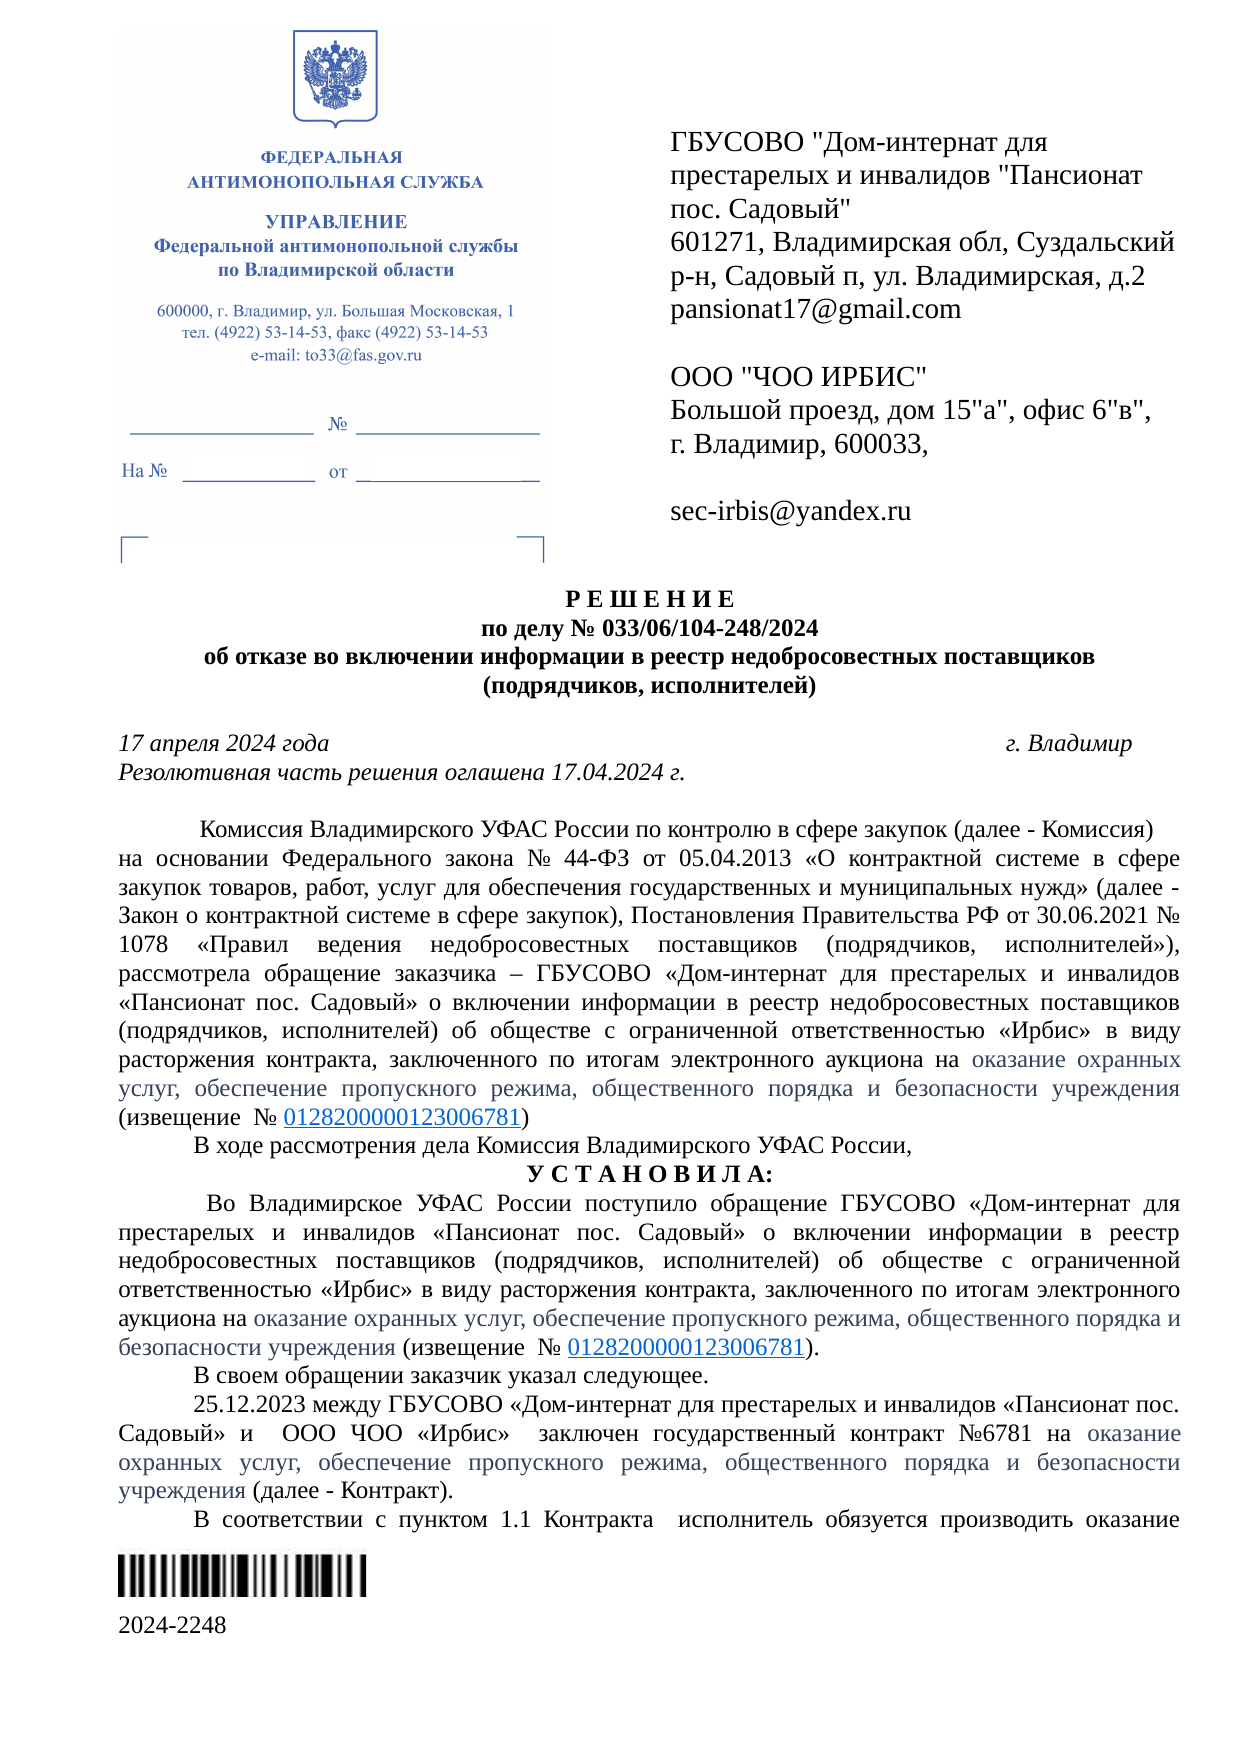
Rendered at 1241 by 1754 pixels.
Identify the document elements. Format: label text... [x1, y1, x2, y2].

picture [118, 29, 550, 567]
text на основании Федерального закона № 44-ФЗ от 05.04.2013 «О контрактной системе в сфере закупок товаров, работ, услуг для обеспечения государственных и муниципальных нужд» (далее - Закон о контрактной системе в сфере закупок), Постановления Правительства РФ от 30.06.2021 № 1078 «Правил ведения недобросовестных поставщиков (подрядчиков, исполнителей»), рассмотрела обращение заказчика – ГБУСОВО «Дом-интернат для престарелых и инвалидов «Пансионат пос. Садовый» о включении информации в реестр недобросовестных поставщиков (подрядчиков, исполнителей) об обществе с ограниченной ответственностью «Ирбис» в виду расторжения контракта, заключенного по итогам электронного аукциона на оказание охранных услуг, обеспечение пропускного режима, общественного порядка и безопасности учреждения (извещение № 0128200000123006781) [118, 843, 1181, 1131]
text В ходе рассмотрения дела Комиссия Владимирского УФАС России, [118, 1131, 1181, 1159]
table_header ГБУСОВО "Дом-интернат для престарелых и инвалидов "Пансионат пос. Садовый" 601271, Владимирская обл, Суздальский р-н, Садовый п, ул. Владимирская, д.2 pansionat17@gmail.com ООО "ЧОО ИРБИС" Большой проезд, дом 15"а", офис 6"в", г. Владимир, 600033, sec-irbis@yandex.ru [664, 118, 1181, 555]
picture [118, 1548, 367, 1597]
text 17 апреля 2024 года г. Владимир [118, 728, 1181, 757]
text 25.12.2023 между ГБУСОВО «Дом-интернат для престарелых и инвалидов «Пансионат пос. Садовый» и ООО ЧОО «Ирбис» заключен государственный контракт №6781 на оказание охранных услуг, обеспечение пропускного режима, общественного порядка и безопасности учреждения (далее - Контракт). [118, 1389, 1181, 1504]
text Резолютивная часть решения оглашена 17.04.2024 г. [118, 757, 1181, 786]
text Во Владимирское УФАС России поступило обращение ГБУСОВО «Дом-интернат для престарелых и инвалидов «Пансионат пос. Садовый» о включении информации в реестр недобросовестных поставщиков (подрядчиков, исполнителей) об обществе с ограниченной ответственностью «Ирбис» в виду расторжения контракта, заключенного по итогам электронного аукциона на оказание охранных услуг, обеспечение пропускного режима, общественного порядка и безопасности учреждения (извещение № 0128200000123006781). [118, 1188, 1181, 1361]
text В своем обращении заказчик указал следующее. [118, 1361, 1181, 1389]
text Комиссия Владимирского УФАС России по контролю в сфере закупок (далее - Комиссия) [118, 814, 1181, 843]
text Р Е Ш Е Н И Е по делу № 033/06/104-248/2024 об отказе во включении информации в реестр недобросовестных поставщиков (подрядчиков, исполнителей) [118, 584, 1181, 699]
text В соответствии с пунктом 1.1 Контракта исполнитель обязуется производить оказание [118, 1504, 1181, 1533]
text У С Т А Н О В И Л А: [118, 1159, 1181, 1188]
